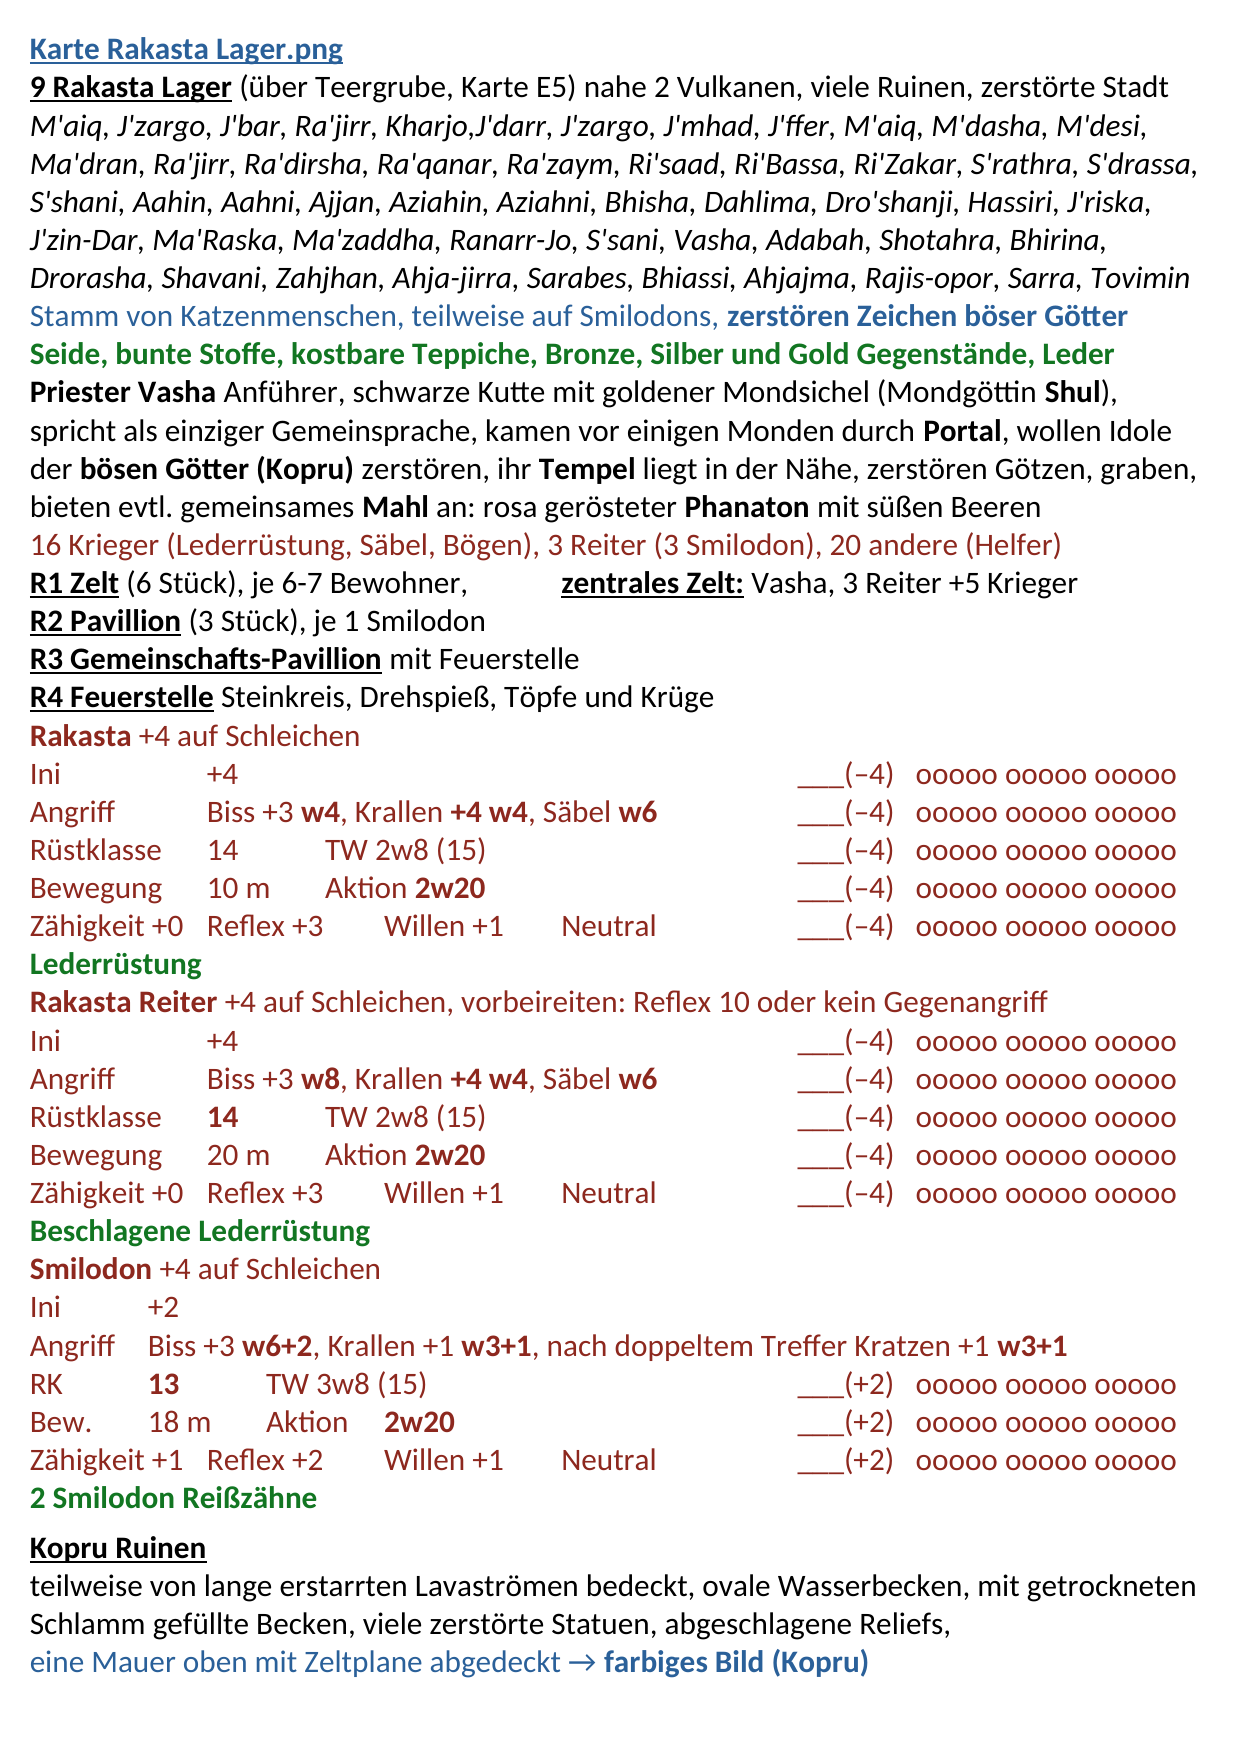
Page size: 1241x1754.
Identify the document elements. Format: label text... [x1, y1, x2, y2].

text Karte Rakasta Lager.png 9 Rakasta Lager (über Teergrube, Karte E5) nahe 2 Vulkanen, viele Ruinen, zerstörte Stadt M'aiq, J'zargo, J'bar, Ra'jirr, Kharjo,J'darr, J'zargo, J'mhad, J'ffer, M'aiq, M'dasha, M'desi, Ma'dran, Ra'jirr, Ra'dirsha, Ra'qanar, Ra'zaym, Ri'saad, Ri'Bassa, Ri'Zakar, S'rathra, S'drassa, S'shani, Aahin, Aahni, Ajjan, Aziahin, Aziahni, Bhisha, Dahlima, Dro'shanji, Hassiri, J'riska, J'zin-Dar, Ma'Raska, Ma'zaddha, Ranarr-Jo, S'sani, Vasha, Adabah, Shotahra, Bhirina, Drorasha, Shavani, Zahjhan, Ahja-jirra, Sarabes, Bhiassi, Ahjajma, Rajis-opor, Sarra, Tovimin Stamm von Katzenmenschen, teilweise auf Smilodons, zerstören Zeichen böser Götter Seide, bunte Stoffe, kostbare Teppiche, Bronze, Silber und Gold Gegenstände, Leder Priester Vasha Anführer, schwarze Kutte mit goldener Mondsichel (Mondgöttin Shul), spricht als einziger Gemeinsprache, kamen vor einigen Monden durch Portal, wollen Idole der bösen Götter (Kopru) zerstören, ihr Tempel liegt in der Nähe, zerstören Götzen, graben, bieten evtl. gemeinsames Mahl an: rosa gerösteter Phanaton mit süßen Beeren 16 Krieger (Lederrüstung, Säbel, Bögen), 3 Reiter (3 Smilodon), 20 andere (Helfer) R1 Zelt (6 Stück), je 6-7 Bewohner, zentrales Zelt: Vasha, 3 Reiter +5 Krieger R2 Pavillion (3 Stück), je 1 Smilodon R3 Gemeinschafts-Pavillion mit Feuerstelle R4 Feuerstelle Steinkreis, Drehspieß, Töpfe und Krüge Rakasta +4 auf Schleichen Ini +4 ___(–4) ooooo ooooo ooooo Angriff Biss +3 w4, Krallen +4 w4, Säbel w6 ___(–4) ooooo ooooo ooooo Rüstklasse 14 TW 2w8 (15) ___(–4) ooooo ooooo ooooo Bewegung 10 m Aktion 2w20 ___(–4) ooooo ooooo ooooo Zähigkeit +0 Reflex +3 Willen +1 Neutral ___(–4) ooooo ooooo ooooo Lederrüstung Rakasta Reiter +4 auf Schleichen, vorbeireiten: Reflex 10 oder kein Gegenangriff Ini +4 ___(–4) ooooo ooooo ooooo Angriff Biss +3 w8, Krallen +4 w4, Säbel w6 ___(–4) ooooo ooooo ooooo Rüstklasse 14 TW 2w8 (15) ___(–4) ooooo ooooo ooooo Bewegung 20 m Aktion 2w20 ___(–4) ooooo ooooo ooooo Zähigkeit +0 Reflex +3 Willen +1 Neutral ___(–4) ooooo ooooo ooooo Beschlagene Lederrüstung Smilodon +4 auf Schleichen Ini +2 Angriff Biss +3 w6+2, Krallen +1 w3+1, nach doppeltem Treffer Kratzen +1 w3+1 RK 13 TW 3w8 (15) ___(+2) ooooo ooooo ooooo Bew. 18 m Aktion 2w20 ___(+2) ooooo ooooo ooooo Zähigkeit +1 Reflex +2 Willen +1 Neutral ___(+2) ooooo ooooo ooooo 2 Smilodon Reißzähne [29, 29, 1211, 1516]
text Kopru Ruinen teilweise von lange erstarrten Lavaströmen bedeckt, ovale Wasserbecken, mit getrockneten Schlamm gefüllte Becken, viele zerstörte Statuen, abgeschlagene Reliefs, eine Mauer oben mit Zeltplane abgedeckt → farbiges Bild (Kopru) [29, 1528, 1211, 1681]
